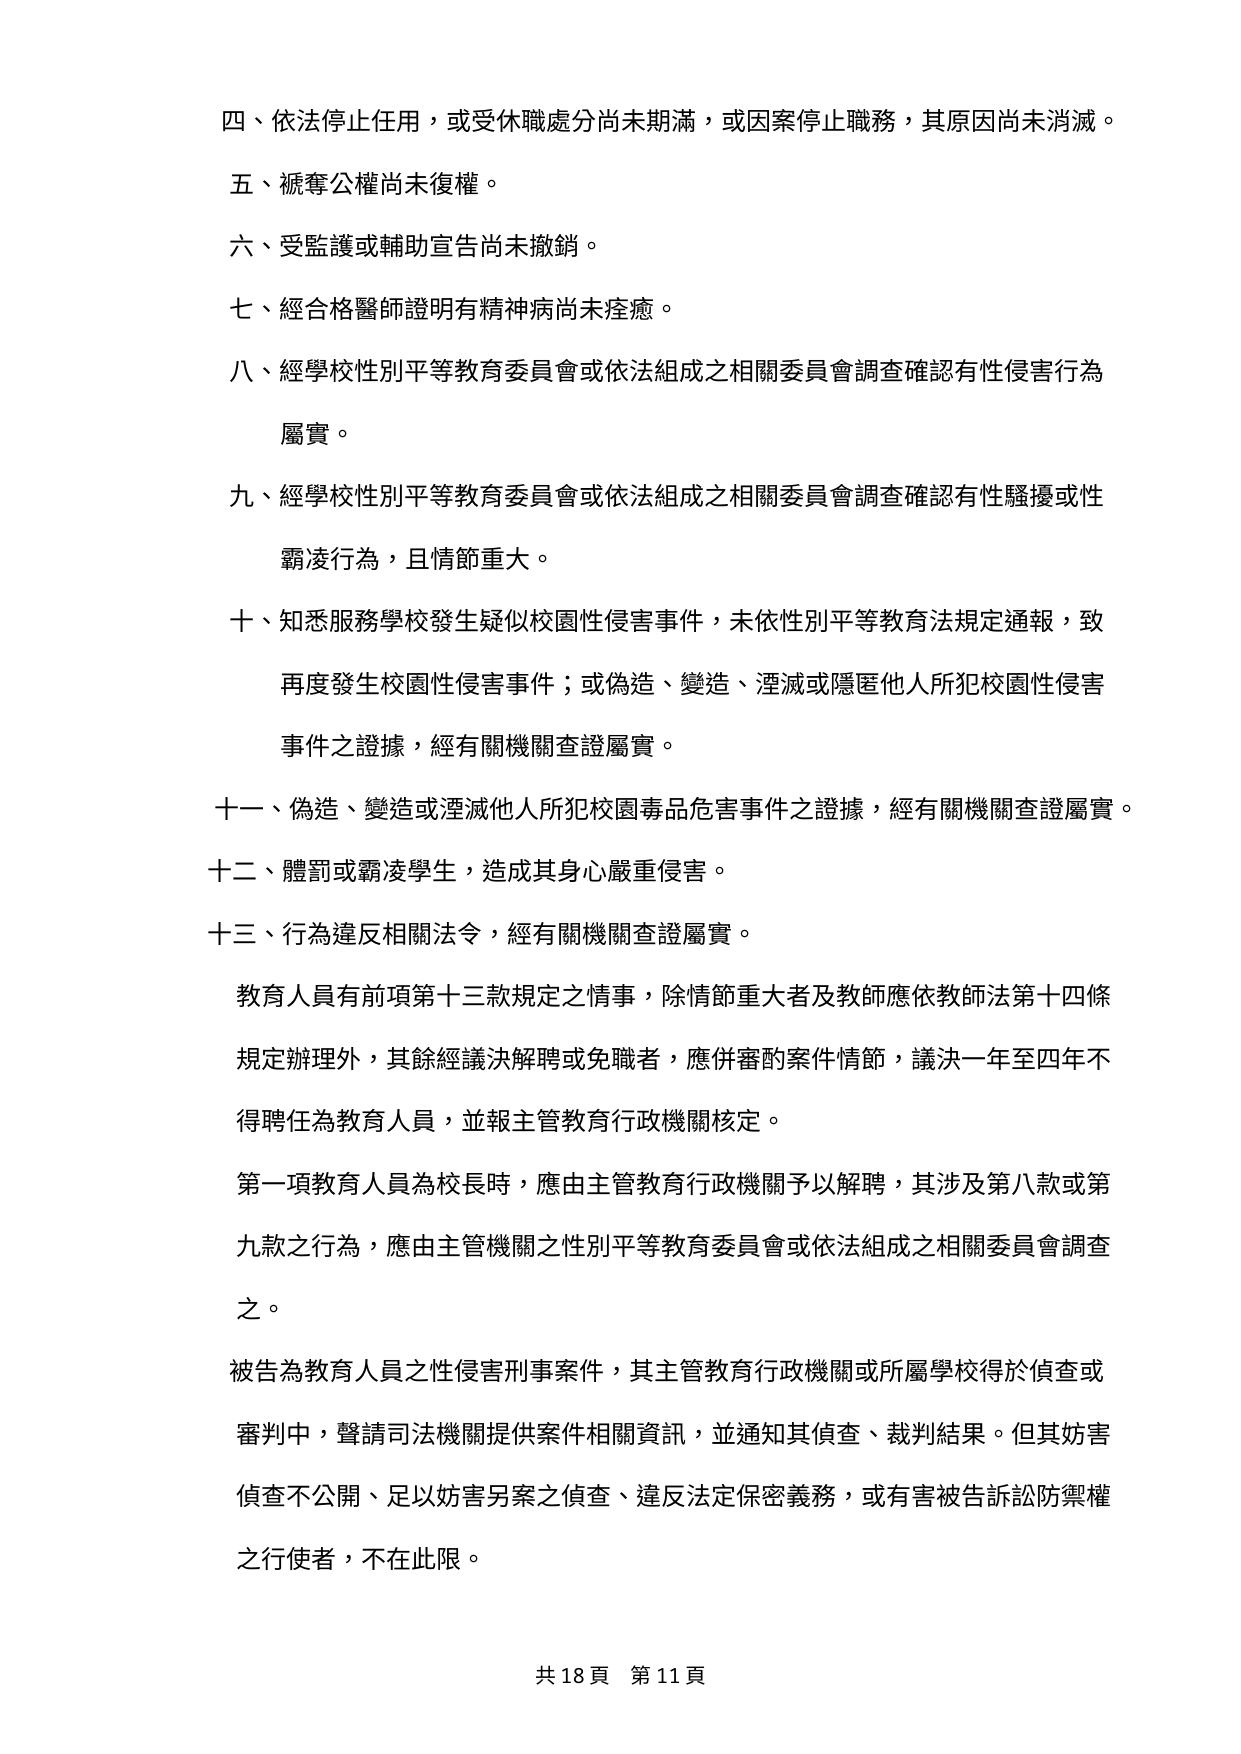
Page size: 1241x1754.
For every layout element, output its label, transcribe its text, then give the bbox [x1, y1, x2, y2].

text 九、經學校性別平等教育委員會或依法組成之相關委員會調查確認有性騷擾或性霸凌行為，且情節重大。 [229, 453, 1122, 578]
text 四、依法停止任用，或受休職處分尚未期滿，或因案停止職務，其原因尚未消滅。 [221, 78, 1122, 141]
text 五、褫奪公權尚未復權。 [118, 141, 1122, 203]
text 七、經合格醫師證明有精神病尚未痊癒。 [118, 266, 1122, 328]
text 十一、偽造、變造或湮滅他人所犯校園毒品危害事件之證據，經有關機關查證屬實。 [214, 766, 1122, 828]
text 十三、行為違反相關法令，經有關機關查證屬實。 [118, 891, 1122, 953]
text 六、受監護或輔助宣告尚未撤銷。 [118, 203, 1122, 266]
text 被告為教育人員之性侵害刑事案件，其主管教育行政機關或所屬學校得於偵查或審判中，聲請司法機關提供案件相關資訊，並通知其偵查、裁判結果。但其妨害偵查不公開、足以妨害另案之偵查、違反法定保密義務，或有害被告訴訟防禦權之行使者，不在此限。 [229, 1328, 1122, 1578]
text 八、經學校性別平等教育委員會或依法組成之相關委員會調查確認有性侵害行為屬實。 [229, 328, 1122, 453]
text 教育人員有前項第十三款規定之情事，除情節重大者及教師應依教師法第十四條規定辦理外，其餘經議決解聘或免職者，應併審酌案件情節，議決一年至四年不得聘任為教育人員，並報主管教育行政機關核定。 [236, 953, 1122, 1141]
text 十二、體罰或霸凌學生，造成其身心嚴重侵害。 [118, 828, 1122, 891]
text 十、知悉服務學校發生疑似校園性侵害事件，未依性別平等教育法規定通報，致再度發生校園性侵害事件；或偽造、變造、湮滅或隱匿他人所犯校園性侵害事件之證據，經有關機關查證屬實。 [229, 578, 1122, 766]
text 第一項教育人員為校長時，應由主管教育行政機關予以解聘，其涉及第八款或第九款之行為，應由主管機關之性別平等教育委員會或依法組成之相關委員會調查之。 [236, 1141, 1122, 1328]
